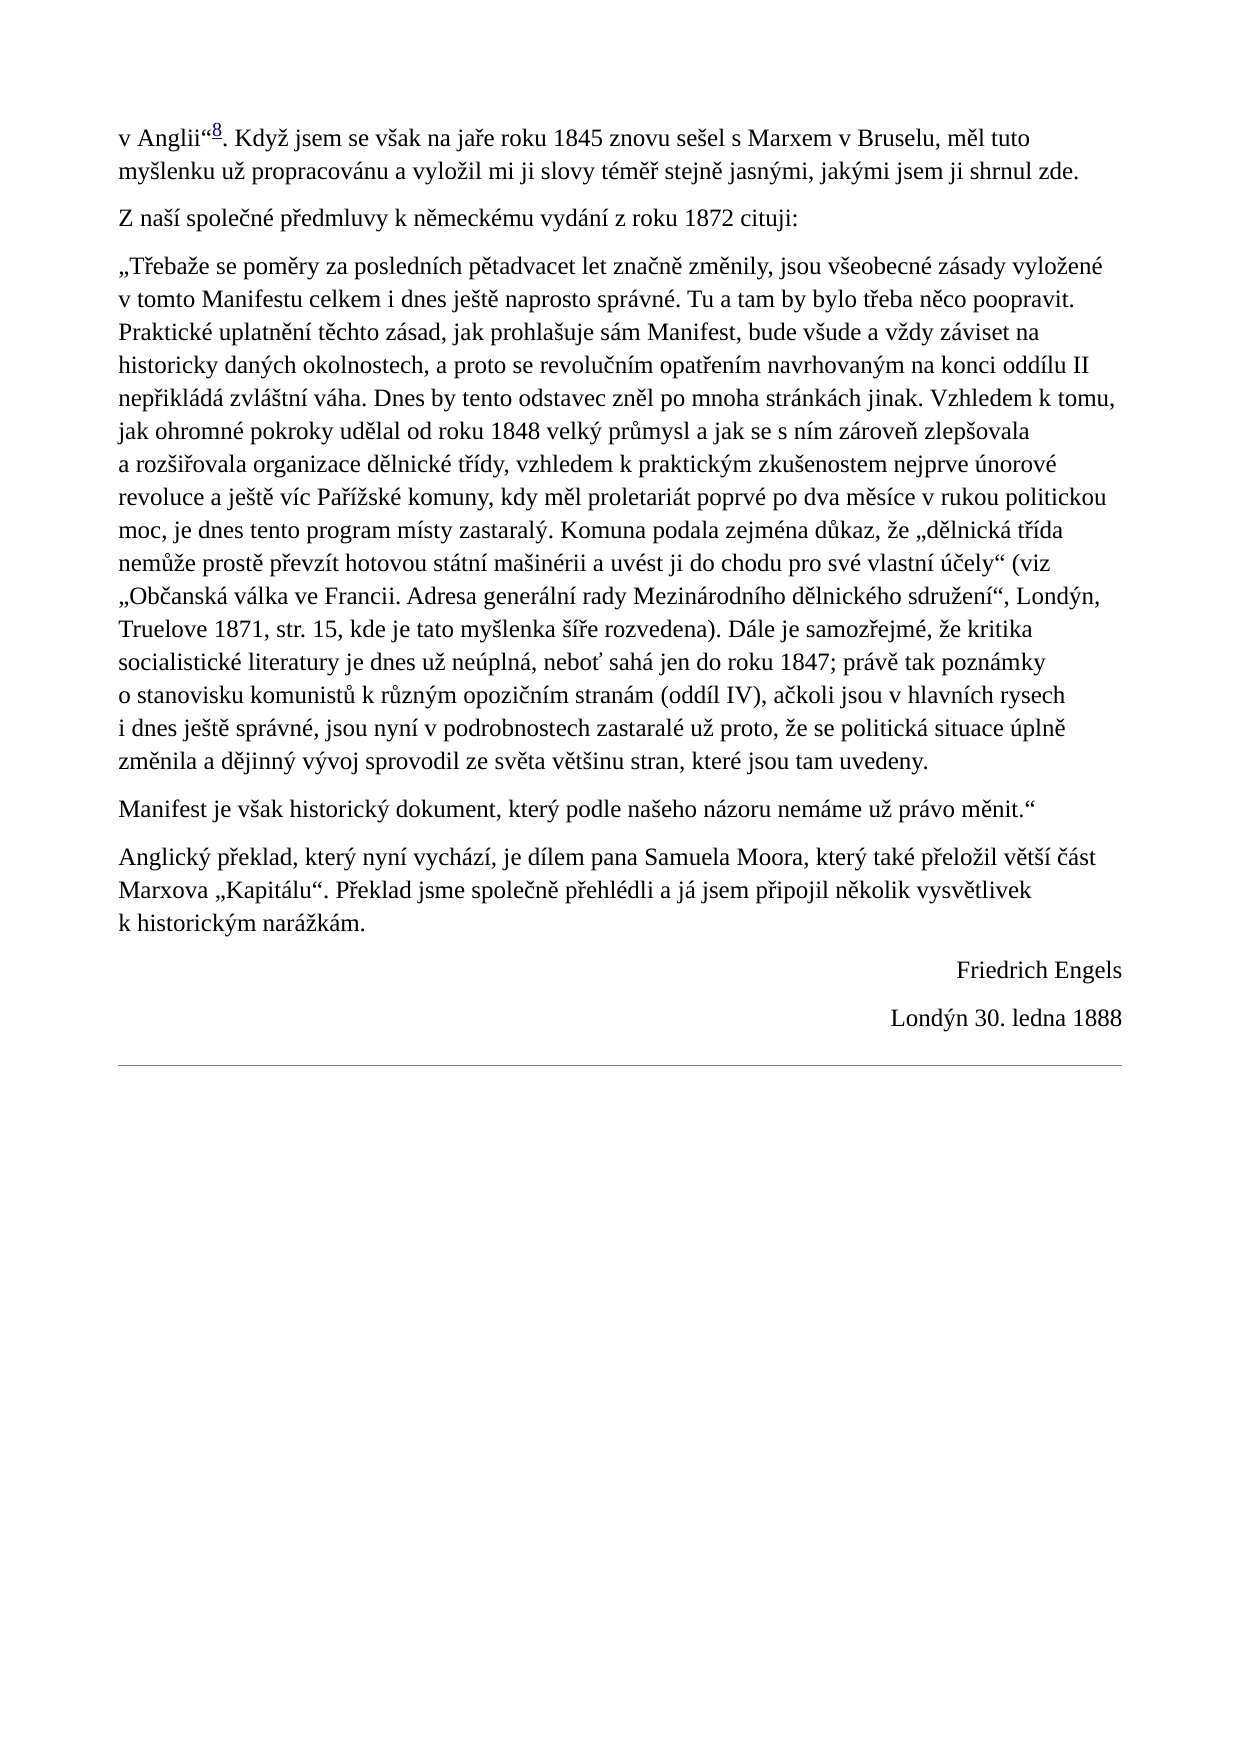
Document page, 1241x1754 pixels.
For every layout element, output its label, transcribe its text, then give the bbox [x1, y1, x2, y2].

text v Anglii“8. Když jsem se však na jaře roku 1845 znovu sešel s Marxem v Bruselu, měl tuto myšlenku už propracovánu a vyložil mi ji slovy téměř stejně jasnými, jakými jsem ji shrnul zde. [118, 118, 1122, 185]
text Anglický překlad, který nyní vychází, je dílem pana Samuela Moora, který také přeložil větší část Marxova „Kapitálu“. Překlad jsme společně přehlédli a já jsem připojil několik vysvětlivek k historickým narážkám. [118, 842, 1122, 936]
text Friedrich Engels [118, 955, 1122, 984]
text Manifest je však historický dokument, který podle našeho názoru nemáme už právo měnit.“ [118, 794, 1122, 823]
text „Třebaže se poměry za posledních pětadvacet let značně změnily, jsou všeobecné zásady vyložené v tomto Manifestu celkem i dnes ještě naprosto správné. Tu a tam by bylo třeba něco poopravit. Praktické uplatnění těchto zásad, jak prohlašuje sám Manifest, bude všude a vždy záviset na historicky daných okolnostech, a proto se revolučním opatřením navrhovaným na konci oddílu II nepřikládá zvláštní váha. Dnes by tento odstavec zněl po mnoha stránkách jinak. Vzhledem k tomu, jak ohromné pokroky udělal od roku 1848 velký průmysl a jak se s ním zároveň zlepšovala a rozšiřovala organizace dělnické třídy, vzhledem k praktickým zkušenostem nejprve únorové revoluce a ještě víc Pařížské komuny, kdy měl proletariát poprvé po dva měsíce v rukou politickou moc, je dnes tento program místy zastaralý. Komuna podala zejména důkaz, že „dělnická třída nemůže prostě převzít hotovou státní mašinérii a uvést ji do chodu pro své vlastní účely“ (viz „Občanská válka ve Francii. Adresa generální rady Mezinárodního dělnického sdružení“, Londýn, Truelove 1871, str. 15, kde je tato myšlenka šíře rozvedena). Dále je samozřejmé, že kritika socialistické literatury je dnes už neúplná, neboť sahá jen do roku 1847; právě tak poznámky o stanovisku komunistů k různým opozičním stranám (oddíl IV), ačkoli jsou v hlavních rysech i dnes ještě správné, jsou nyní v podrobnostech zastaralé už proto, že se politická situace úplně změnila a dějinný vývoj sprovodil ze světa většinu stran, které jsou tam uvedeny. [118, 251, 1122, 775]
text Londýn 30. ledna 1888 [118, 1003, 1122, 1032]
text Z naší společné předmluvy k německému vydání z roku 1872 cituji: [118, 203, 1122, 232]
